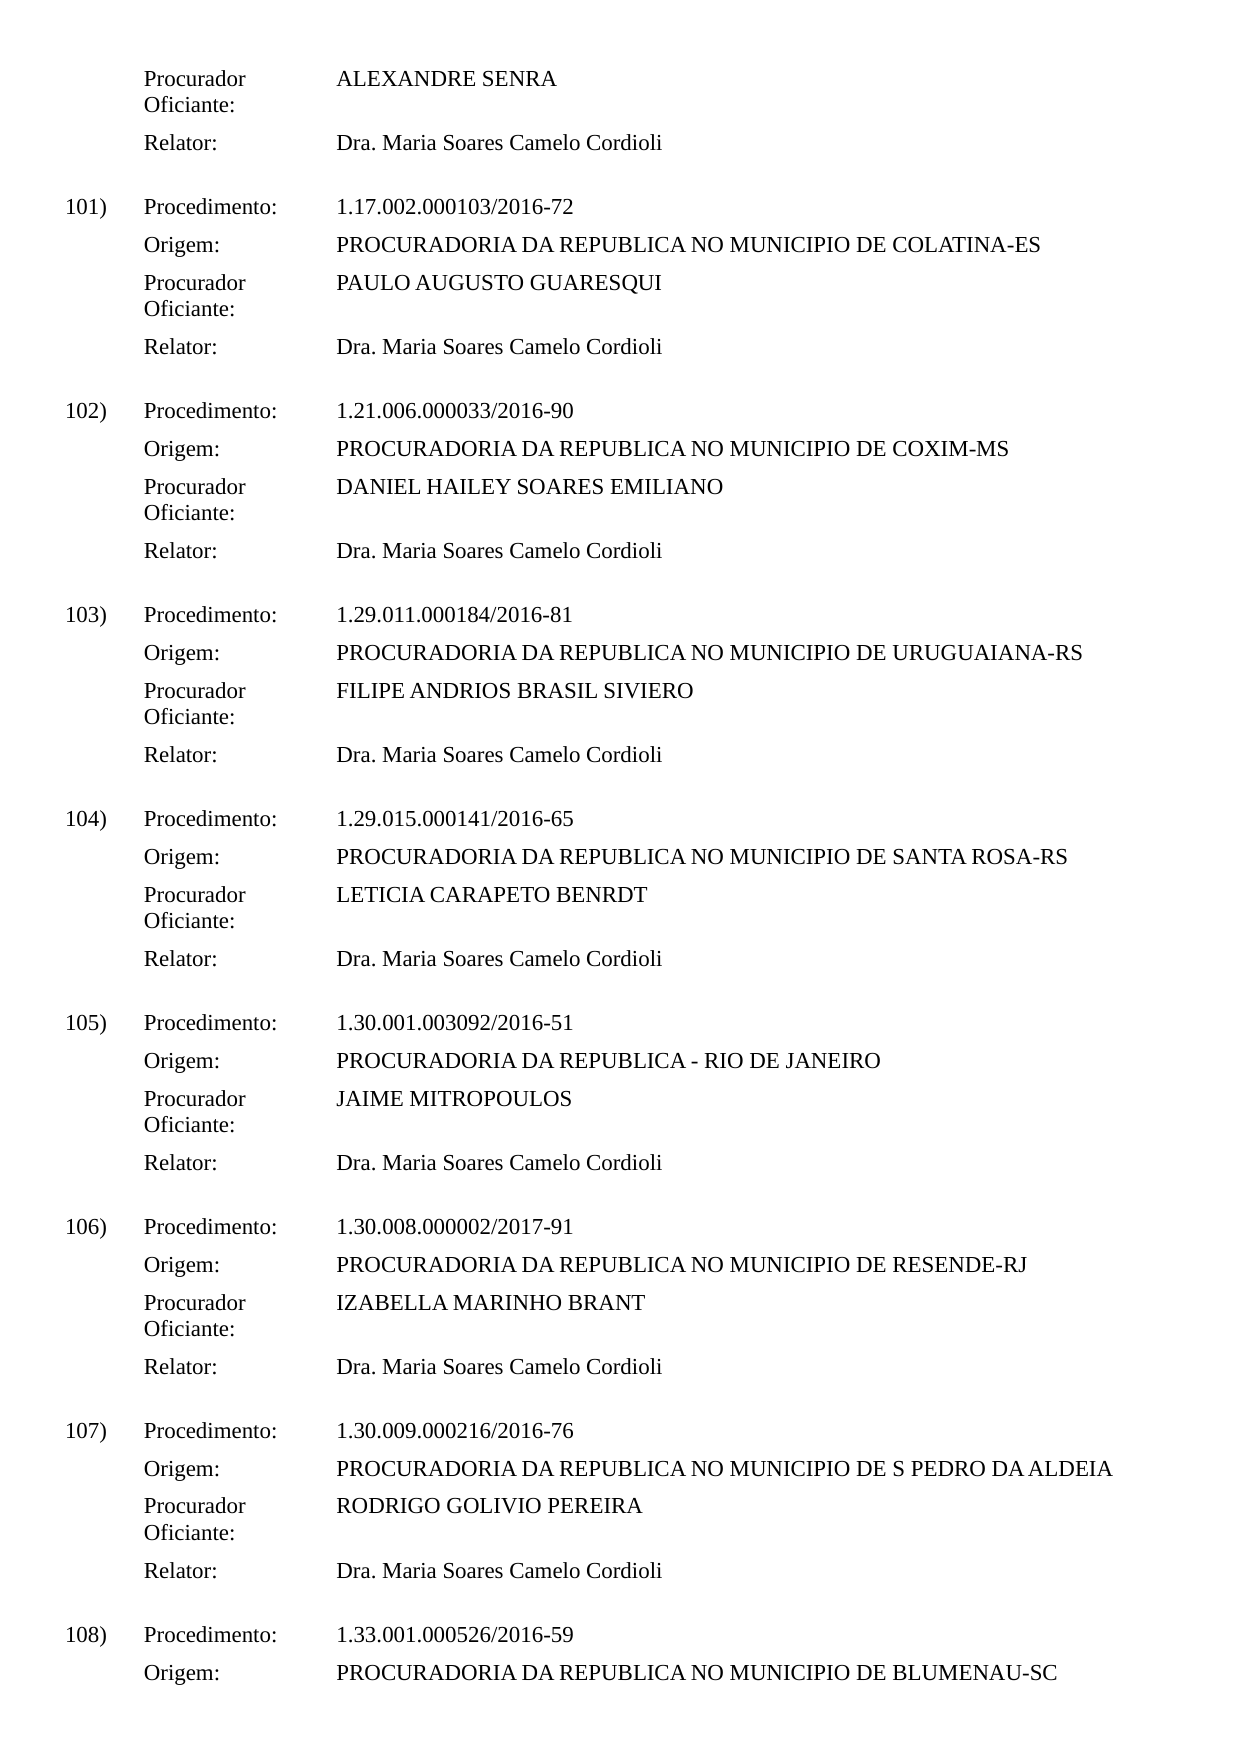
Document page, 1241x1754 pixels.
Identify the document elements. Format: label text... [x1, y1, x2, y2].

table_cell Relator: [138, 1347, 330, 1385]
table_cell [59, 225, 138, 263]
table_cell [59, 633, 138, 671]
table_cell Procurador Oficiante: [138, 1283, 330, 1347]
table_cell Relator: [138, 1551, 330, 1589]
table_cell Origem: [138, 633, 330, 671]
table_cell PROCURADORIA DA REPUBLICA - RIO DE JANEIRO [330, 1041, 1181, 1079]
table_cell Origem: [138, 1041, 330, 1079]
table_header 103) [59, 595, 138, 633]
table_cell ALEXANDRE SENRA [330, 59, 1181, 123]
table_cell Relator: [138, 735, 330, 773]
table_cell [59, 1487, 138, 1551]
table_header 105) [59, 1003, 138, 1041]
table_header 102) [59, 391, 138, 429]
table_header 106) [59, 1207, 138, 1245]
table_cell Dra. Maria Soares Camelo Cordioli [330, 1143, 1181, 1181]
table_cell [59, 123, 138, 161]
table_cell [59, 1041, 138, 1079]
table_header 1.33.001.000526/2016-59 [330, 1615, 1181, 1653]
table_header 1.30.009.000216/2016-76 [330, 1411, 1181, 1449]
table_cell Procurador Oficiante: [138, 875, 330, 939]
table_cell PROCURADORIA DA REPUBLICA NO MUNICIPIO DE URUGUAIANA-RS [330, 633, 1181, 671]
table_cell [59, 1283, 138, 1347]
table_cell LETICIA CARAPETO BENRDT [330, 875, 1181, 939]
table_cell [59, 1653, 138, 1691]
table_cell Origem: [138, 429, 330, 467]
table_header 1.30.001.003092/2016-51 [330, 1003, 1181, 1041]
table_cell PROCURADORIA DA REPUBLICA NO MUNICIPIO DE SANTA ROSA-RS [330, 837, 1181, 875]
table_cell [59, 1449, 138, 1487]
table_cell [59, 1143, 138, 1181]
table_cell Relator: [138, 1143, 330, 1181]
table_header 1.29.011.000184/2016-81 [330, 595, 1181, 633]
table_cell [59, 735, 138, 773]
table_header 101) [59, 188, 138, 225]
table_cell Dra. Maria Soares Camelo Cordioli [330, 735, 1181, 773]
table_header Procedimento: [138, 595, 330, 633]
table_header 107) [59, 1411, 138, 1449]
table_cell [59, 467, 138, 531]
table_cell Dra. Maria Soares Camelo Cordioli [330, 123, 1181, 161]
table_cell Origem: [138, 1245, 330, 1283]
table_cell Origem: [138, 1653, 330, 1691]
table_cell Relator: [138, 939, 330, 977]
table_cell PROCURADORIA DA REPUBLICA NO MUNICIPIO DE S PEDRO DA ALDEIA [330, 1449, 1181, 1487]
table_header 104) [59, 799, 138, 837]
table_header Procedimento: [138, 799, 330, 837]
table_cell Relator: [138, 123, 330, 161]
table_header 1.30.008.000002/2017-91 [330, 1207, 1181, 1245]
table_header 1.17.002.000103/2016-72 [330, 188, 1181, 225]
table_cell [59, 263, 138, 327]
table_cell IZABELLA MARINHO BRANT [330, 1283, 1181, 1347]
table_cell [59, 1079, 138, 1143]
table_header Procedimento: [138, 1411, 330, 1449]
table_cell Dra. Maria Soares Camelo Cordioli [330, 939, 1181, 977]
table_cell Procurador Oficiante: [138, 671, 330, 735]
table_cell PAULO AUGUSTO GUARESQUI [330, 263, 1181, 327]
table_header Procedimento: [138, 188, 330, 225]
table_header 108) [59, 1615, 138, 1653]
table_header 1.21.006.000033/2016-90 [330, 391, 1181, 429]
table_cell PROCURADORIA DA REPUBLICA NO MUNICIPIO DE RESENDE-RJ [330, 1245, 1181, 1283]
table_cell [59, 875, 138, 939]
table_cell Procurador Oficiante: [138, 467, 330, 531]
table_cell [59, 531, 138, 569]
table_cell Origem: [138, 225, 330, 263]
table_cell Relator: [138, 531, 330, 569]
table_cell [59, 429, 138, 467]
table_cell Dra. Maria Soares Camelo Cordioli [330, 1551, 1181, 1589]
table_cell [59, 939, 138, 977]
table_cell Dra. Maria Soares Camelo Cordioli [330, 531, 1181, 569]
table_cell JAIME MITROPOULOS [330, 1079, 1181, 1143]
table_cell [59, 1245, 138, 1283]
table_cell [59, 1551, 138, 1589]
table_header Procedimento: [138, 391, 330, 429]
table_cell [59, 837, 138, 875]
table_cell Procurador Oficiante: [138, 1079, 330, 1143]
table_cell [59, 327, 138, 365]
table_cell PROCURADORIA DA REPUBLICA NO MUNICIPIO DE COXIM-MS [330, 429, 1181, 467]
table_header Procedimento: [138, 1615, 330, 1653]
table_cell Procurador Oficiante: [138, 59, 330, 123]
table_cell DANIEL HAILEY SOARES EMILIANO [330, 467, 1181, 531]
table_header Procedimento: [138, 1003, 330, 1041]
table_cell [59, 671, 138, 735]
table_cell PROCURADORIA DA REPUBLICA NO MUNICIPIO DE COLATINA-ES [330, 225, 1181, 263]
table_cell [59, 59, 138, 123]
table_cell Origem: [138, 1449, 330, 1487]
table_cell RODRIGO GOLIVIO PEREIRA [330, 1487, 1181, 1551]
table_header 1.29.015.000141/2016-65 [330, 799, 1181, 837]
table_cell Procurador Oficiante: [138, 1487, 330, 1551]
table_cell Origem: [138, 837, 330, 875]
table_cell [59, 1347, 138, 1385]
table_cell Dra. Maria Soares Camelo Cordioli [330, 327, 1181, 365]
table_header Procedimento: [138, 1207, 330, 1245]
table_cell Procurador Oficiante: [138, 263, 330, 327]
table_cell PROCURADORIA DA REPUBLICA NO MUNICIPIO DE BLUMENAU-SC [330, 1653, 1181, 1691]
table_cell Relator: [138, 327, 330, 365]
table_cell FILIPE ANDRIOS BRASIL SIVIERO [330, 671, 1181, 735]
table_cell Dra. Maria Soares Camelo Cordioli [330, 1347, 1181, 1385]
